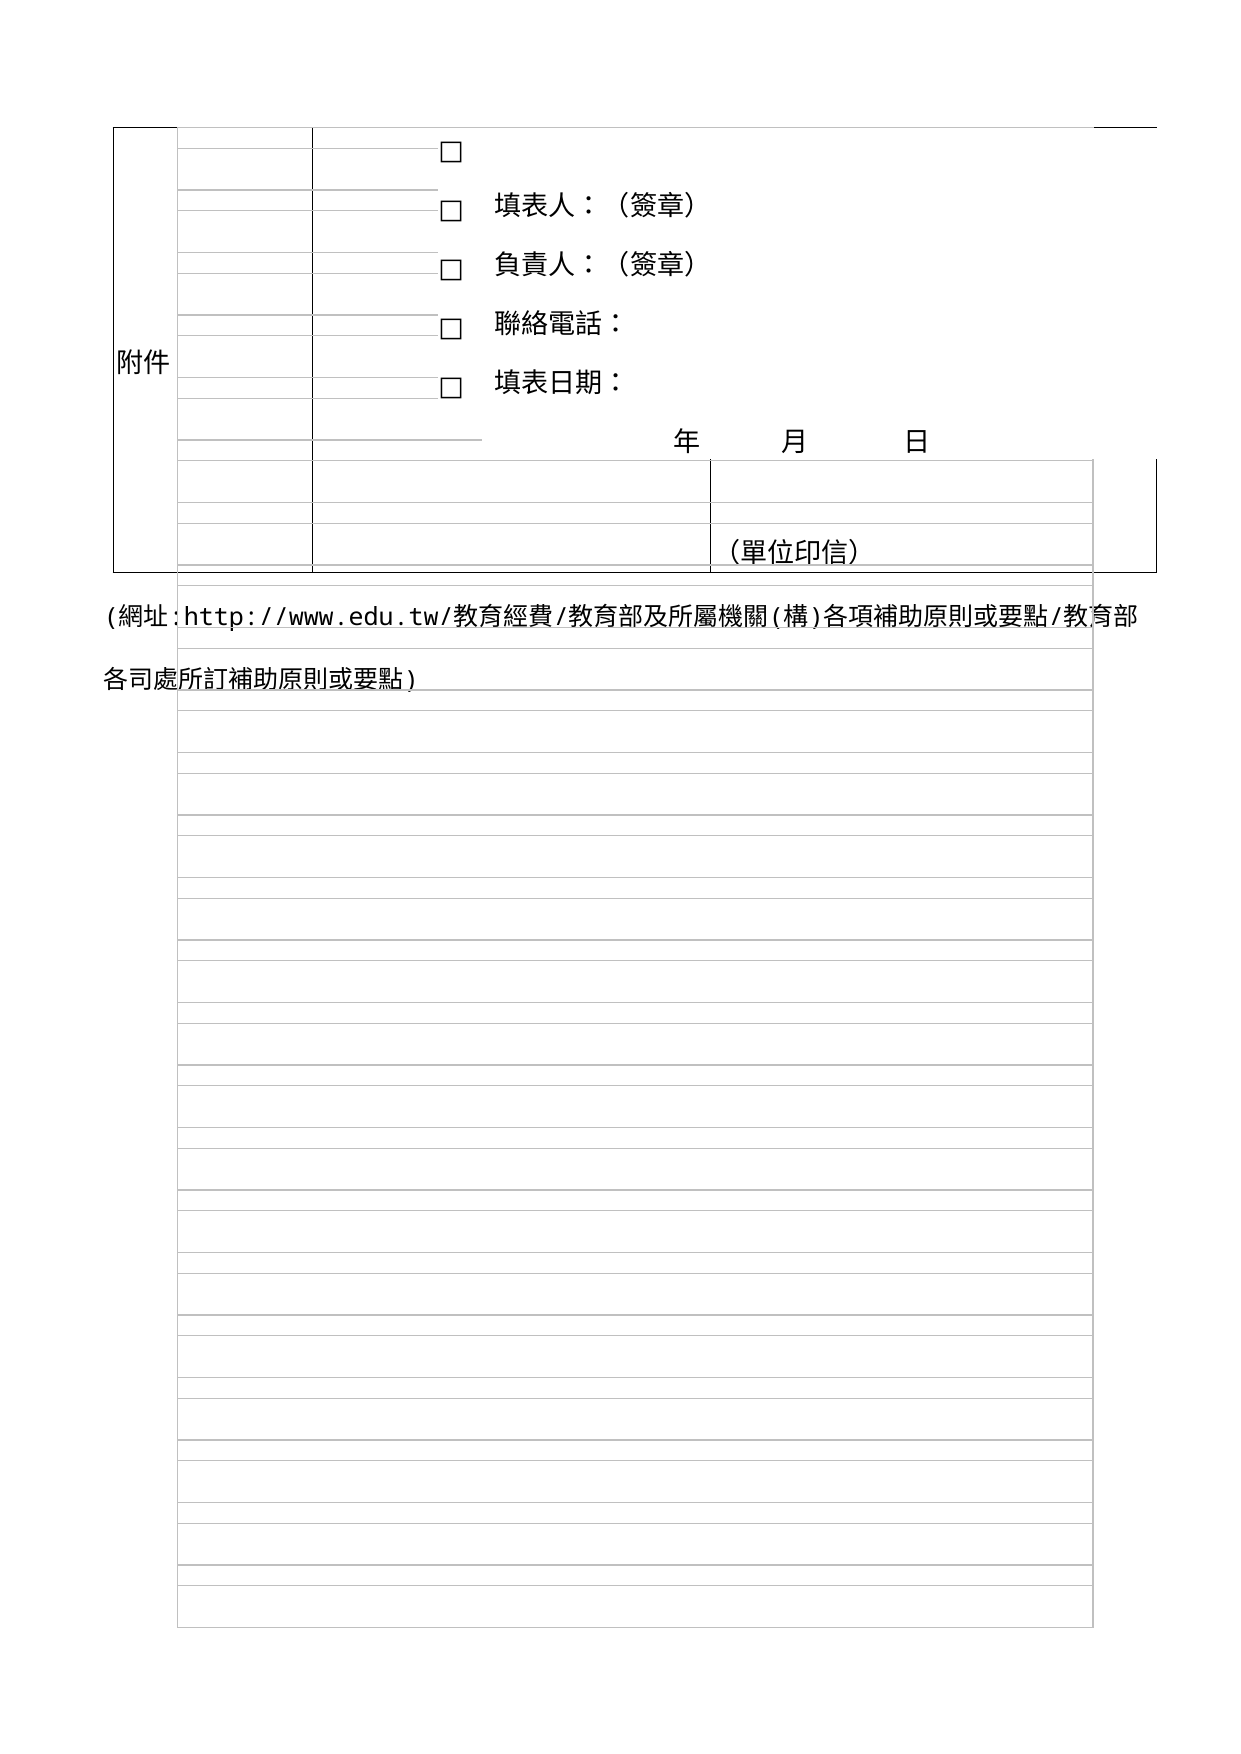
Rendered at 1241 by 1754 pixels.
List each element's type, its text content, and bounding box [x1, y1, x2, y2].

table_cell [178, 274, 312, 314]
table_cell [178, 253, 312, 273]
table_cell [178, 566, 312, 572]
table_cell 附件 [114, 128, 177, 572]
table_cell （單位印信） [483, 128, 1240, 572]
text (網址:http://www.edu.tw/教育經費/教育部及所屬機關(構)各項補助原則或要點/教育部各司處所訂補助原則或要點) [178, 586, 1092, 627]
table_cell [178, 316, 312, 335]
table_cell [178, 461, 312, 502]
text (網址:http://www.edu.tw/教育經費/教育部及所屬機關(構)各項補助原則或要點/教育部各司處所訂補助原則或要點) [178, 649, 1092, 689]
table_cell [178, 378, 312, 398]
table_cell [313, 128, 483, 439]
table_cell [178, 399, 312, 439]
text (網址:http://www.edu.tw/教育經費/教育部及所屬機關(構)各項補助原則或要點/教育部各司處所訂補助原則或要點) [178, 628, 1092, 648]
table_cell [178, 441, 312, 460]
table_cell [178, 336, 312, 377]
table_cell [178, 503, 312, 523]
text (網址:http://www.edu.tw/教育經費/教育部及所屬機關(構)各項補助原則或要點/教育部各司處所訂補助原則或要點) [178, 573, 1092, 585]
table_cell [178, 149, 312, 189]
text (網址:http://www.edu.tw/教育經費/教育部及所屬機關(構)各項補助原則或要點/教育部各司處所訂補助原則或要點) [178, 691, 1092, 698]
table_cell [313, 566, 710, 572]
table_cell [313, 524, 710, 564]
table_cell [313, 441, 710, 460]
table_cell [178, 128, 312, 148]
text (網址:http://www.edu.tw/教育經費/教育部及所屬機關(構)各項補助原則或要點/教育部各司處所訂補助原則或要點) [103, 573, 177, 698]
table_cell [178, 191, 312, 210]
table_cell [313, 503, 710, 523]
table_cell [178, 211, 312, 252]
table_cell [313, 461, 710, 502]
text (網址:http://www.edu.tw/教育經費/教育部及所屬機關(構)各項補助原則或要點/教育部各司處所訂補助原則或要點) [1094, 573, 1152, 698]
table_cell [178, 524, 312, 564]
